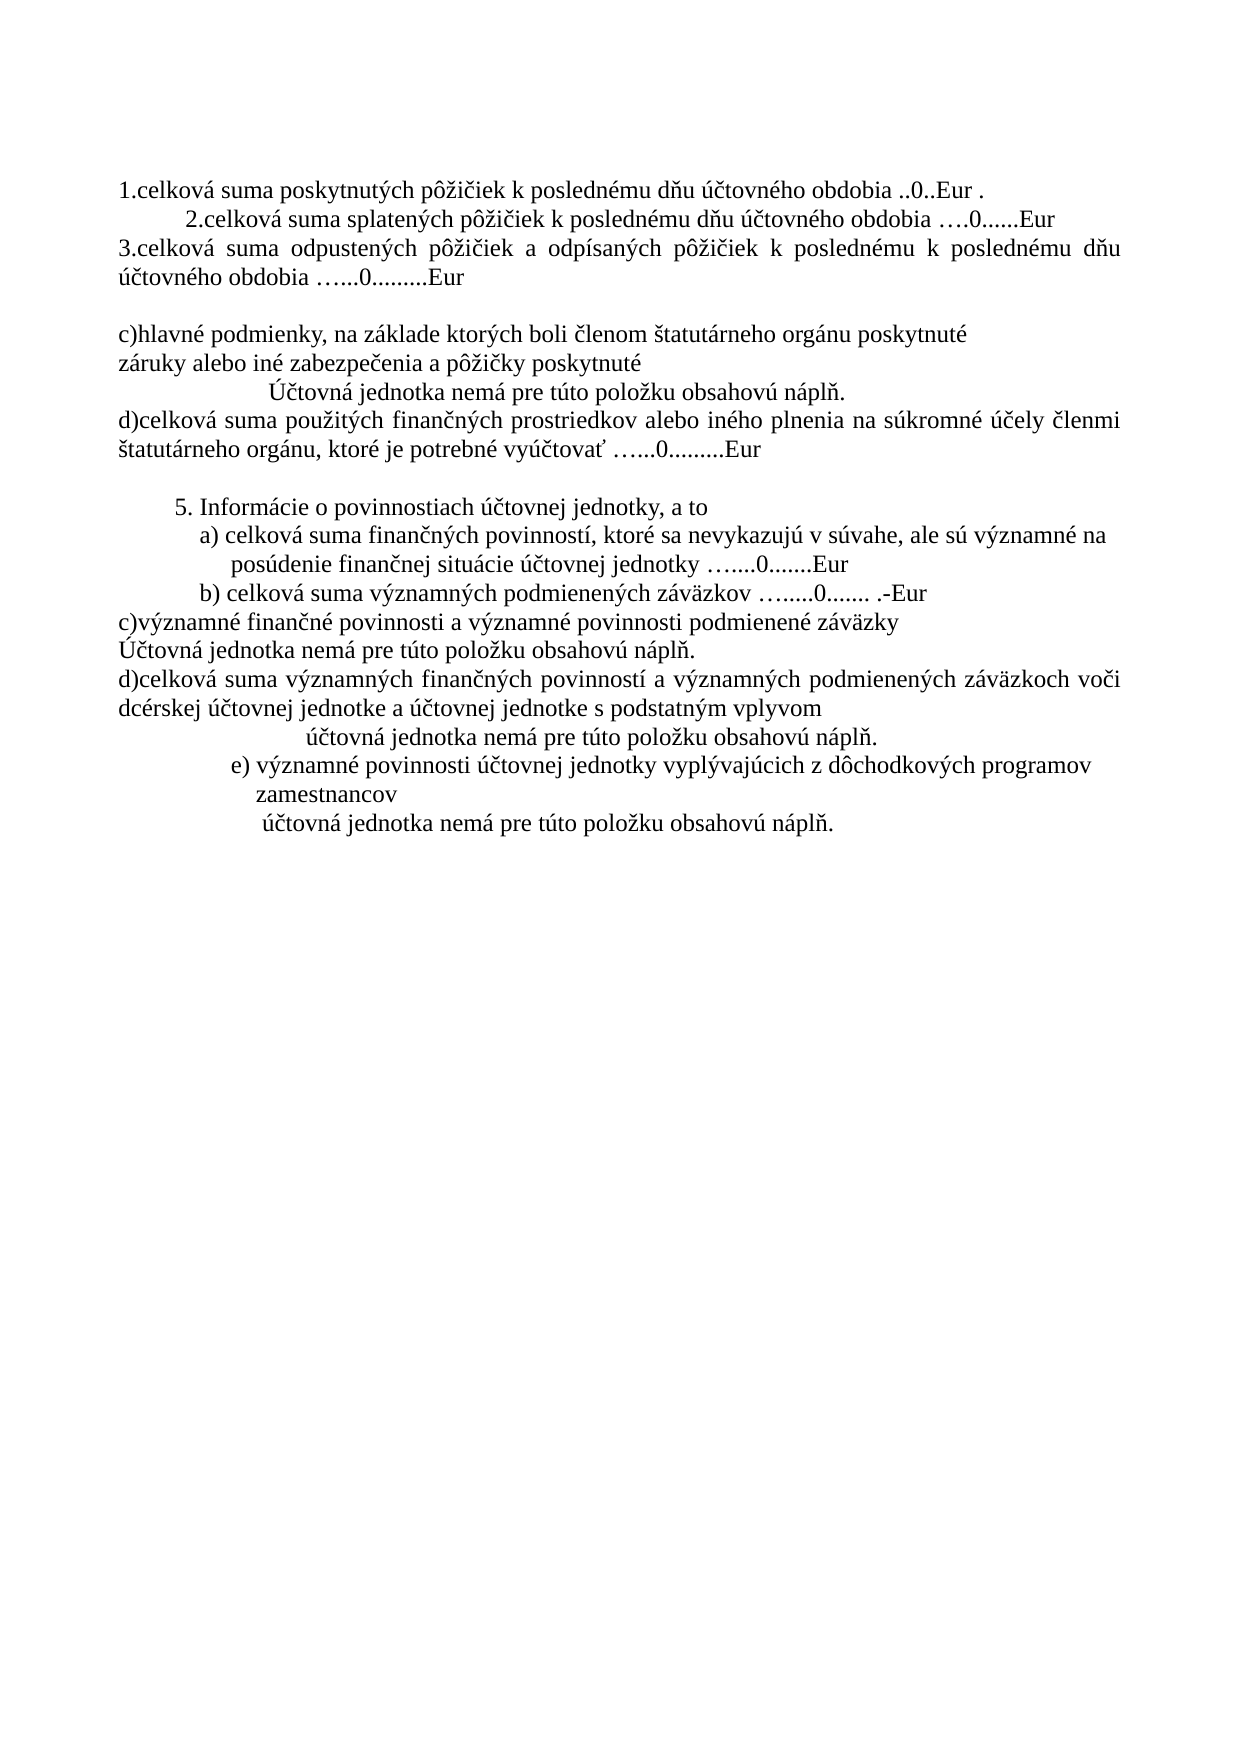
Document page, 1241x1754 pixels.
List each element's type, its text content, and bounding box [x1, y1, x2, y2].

text a) celková suma finančných povinností, ktoré sa nevykazujú v súvahe, ale sú významné na [118, 521, 1122, 549]
text záruky alebo iné zabezpečenia a pôžičky poskytnuté [118, 348, 1122, 377]
text 5. Informácie o povinnostiach účtovnej jednotky, a to [118, 492, 1122, 521]
text Účtovná jednotka nemá pre túto položku obsahovú náplň. [118, 377, 1122, 406]
text Účtovná jednotka nemá pre túto položku obsahovú náplň. [118, 636, 1122, 664]
text účtovná jednotka nemá pre túto položku obsahovú náplň. [118, 808, 1122, 837]
list celková suma použitých finančných prostriedkov alebo iného plnenia na súkromné účely členmi štatutárneho orgánu, ktoré je potrebné vyúčtovať …...0.........Eur [118, 406, 1122, 463]
list celková suma splatených pôžičiek k poslednému dňu účtovného obdobia ….0......Eur [118, 204, 1122, 233]
text účtovná jednotka nemá pre túto položku obsahovú náplň. [118, 722, 1122, 751]
list celková suma poskytnutých pôžičiek k poslednému dňu účtovného obdobia ..0..Eur . [118, 176, 1122, 204]
text posúdenie finančnej situácie účtovnej jednotky …....0.......Eur [118, 549, 1122, 578]
list celková suma odpustených pôžičiek a odpísaných pôžičiek k poslednému k poslednému dňu účtovného obdobia …...0.........Eur [118, 233, 1122, 291]
text e) významné povinnosti účtovnej jednotky vyplývajúcich z dôchodkových programov [118, 751, 1122, 779]
list významné finančné povinnosti a významné povinnosti podmienené záväzky [118, 607, 1122, 636]
list hlavné podmienky, na základe ktorých boli členom štatutárneho orgánu poskytnuté [118, 319, 1122, 348]
text b) celková suma významných podmienených záväzkov ….....0....... .-Eur [118, 578, 1122, 607]
list celková suma významných finančných povinností a významných podmienených záväzkoch voči dcérskej účtovnej jednotke a účtovnej jednotke s podstatným vplyvom [118, 664, 1122, 722]
text zamestnancov [118, 779, 1122, 808]
